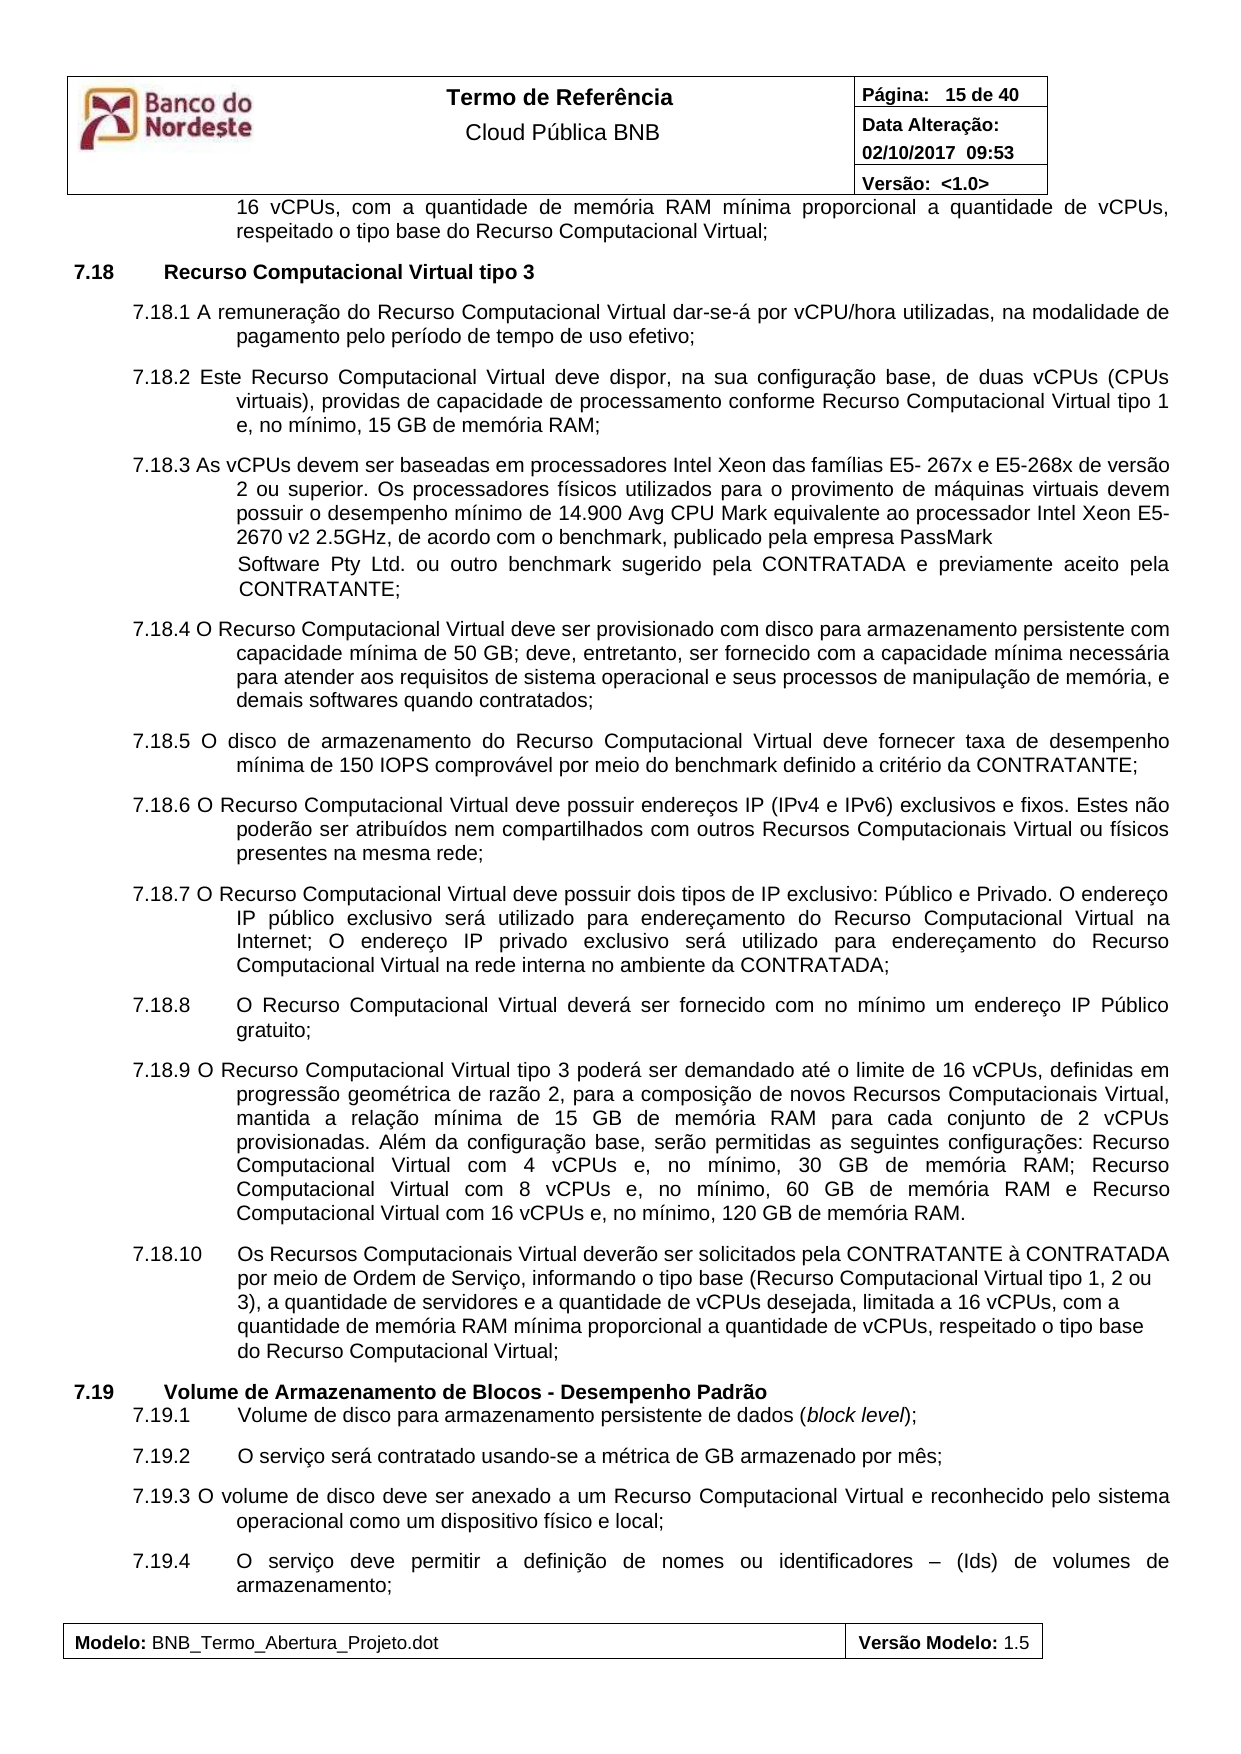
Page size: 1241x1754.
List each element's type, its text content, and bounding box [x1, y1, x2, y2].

subtitle 7.19 Volume de Armazenamento de Blocos - Desempenho Padrão [73, 1379, 1172, 1403]
text 7.18.3 As vCPUs devem ser baseadas em processadores Intel Xeon das famílias E5- 267x e E5-268x de versão 2 ou superior. Os processadores físicos utilizados para o provimento de máquinas virtuais devem possuir o desempenho mínimo de 14.900 Avg CPU Mark equivalente ao processador Intel Xeon E5-2670 v2 2.5GHz, de acordo com o benchmark, publicado pela empresa PassMark [132, 453, 1171, 548]
text 7.18.6 O Recurso Computacional Virtual deve possuir endereços IP (IPv4 e IPv6) exclusivos e fixos. Estes não poderão ser atribuídos nem compartilhados com outros Recursos Computacionais Virtual ou físicos presentes na mesma rede; [132, 794, 1171, 865]
text 7.19.3 O volume de disco deve ser anexado a um Recurso Computacional Virtual e reconhecido pelo sistema operacional como um dispositivo físico e local; [132, 1485, 1171, 1532]
text Software Pty Ltd. ou outro benchmark sugerido pela CONTRATADA e previamente aceito pela CONTRATANTE; [237, 553, 1171, 600]
text 7.18.2 Este Recurso Computacional Virtual deve dispor, na sua configuração base, de duas vCPUs (CPUs virtuais), providas de capacidade de processamento conforme Recurso Computacional Virtual tipo 1 e, no mínimo, 15 GB de memória RAM; [132, 365, 1171, 436]
text 7.18.5 O disco de armazenamento do Recurso Computacional Virtual deve fornecer taxa de desempenho mínima de 150 IOPS comprovável por meio do benchmark definido a critério da CONTRATANTE; [132, 729, 1171, 777]
subtitle 7.18 Recurso Computacional Virtual tipo 3 [73, 259, 1172, 283]
text 7.19.1 Volume de disco para armazenamento persistente de dados (block level); [132, 1404, 1171, 1427]
text 7.18.1 A remuneração do Recurso Computacional Virtual dar-se-á por vCPU/hora utilizadas, na modalidade de pagamento pelo período de tempo de uso efetivo; [132, 301, 1171, 348]
subtitle 7.18.10 Os Recursos Computacionais Virtual deverão ser solicitados pela CONTRATANTE à CONTRATADA por meio de Ordem de Serviço, informando o tipo base (Recurso Computacional Virtual tipo 1, 2 ou 3), a quantidade de servidores e a quantidade de vCPUs desejada, limitada a 16 vCPUs, com a quantidade de memória RAM mínima proporcional a quantidade de vCPUs, respeitado o tipo base do Recurso Computacional Virtual; [132, 1242, 1171, 1362]
text 7.17.10 Os Recursos Computacionais Virtual deverão ser solicitados pela CONTRATANTE à CONTRATADA por meio de Ordem de Serviço, informando o tipo base (Recurso Computacional Virtual tipo 1, 2 ou 3), a quantidade de Recursos Computacionais Virtual e a quantidade de vCPUs desejada, limitada a 16 vCPUs, com a quantidade de memória RAM mínima proporcional a quantidade de vCPUs, respeitado o tipo base do Recurso Computacional Virtual; [132, 150, 1171, 242]
text 7.19.2 O serviço será contratado usando-se a métrica de GB armazenado por mês; [132, 1444, 1171, 1468]
text 7.19.4 O serviço deve permitir a definição de nomes ou identificadores – (Ids) de volumes de armazenamento; [132, 1549, 1171, 1597]
text 7.18.7 O Recurso Computacional Virtual deve possuir dois tipos de IP exclusivo: Público e Privado. O endereço IP público exclusivo será utilizado para endereçamento do Recurso Computacional Virtual na Internet; O endereço IP privado exclusivo será utilizado para endereçamento do Recurso Computacional Virtual na rede interna no ambiente da CONTRATADA; [132, 882, 1171, 977]
text 7.18.8 O Recurso Computacional Virtual deverá ser fornecido com no mínimo um endereço IP Público gratuito; [132, 994, 1171, 1041]
text 7.18.4 O Recurso Computacional Virtual deve ser provisionado com disco para armazenamento persistente com capacidade mínima de 50 GB; deve, entretanto, ser fornecido com a capacidade mínima necessária para atender aos requisitos de sistema operacional e seus processos de manipulação de memória, e demais softwares quando contratados; [132, 617, 1171, 712]
text 7.17.10 Os Recursos Computacionais Virtual deverão ser solicitados pela CONTRATANTE à CONTRATADA por meio de Ordem de Serviço, informando o tipo base (Recurso Computacional Virtual tipo 1, 2 ou 3), a quantidade de Recursos Computacionais Virtual e a quantidade de vCPUs desejada, limitada a 16 vCPUs, com a quantidade de memória RAM mínima proporcional a quantidade de vCPUs, respeitado o tipo base do Recurso Computacional Virtual; [132, 150, 854, 194]
text 7.18.9 O Recurso Computacional Virtual tipo 3 poderá ser demandado até o limite de 16 vCPUs, definidas em progressão geométrica de razão 2, para a composição de novos Recursos Computacionais Virtual, mantida a relação mínima de 15 GB de memória RAM para cada conjunto de 2 vCPUs provisionadas. Além da configuração base, serão permitidas as seguintes configurações: Recurso Computacional Virtual com 4 vCPUs e, no mínimo, 30 GB de memória RAM; Recurso Computacional Virtual com 8 vCPUs e, no mínimo, 60 GB de memória RAM e Recurso Computacional Virtual com 16 vCPUs e, no mínimo, 120 GB de memória RAM. [132, 1058, 1171, 1225]
picture [77, 77, 255, 162]
